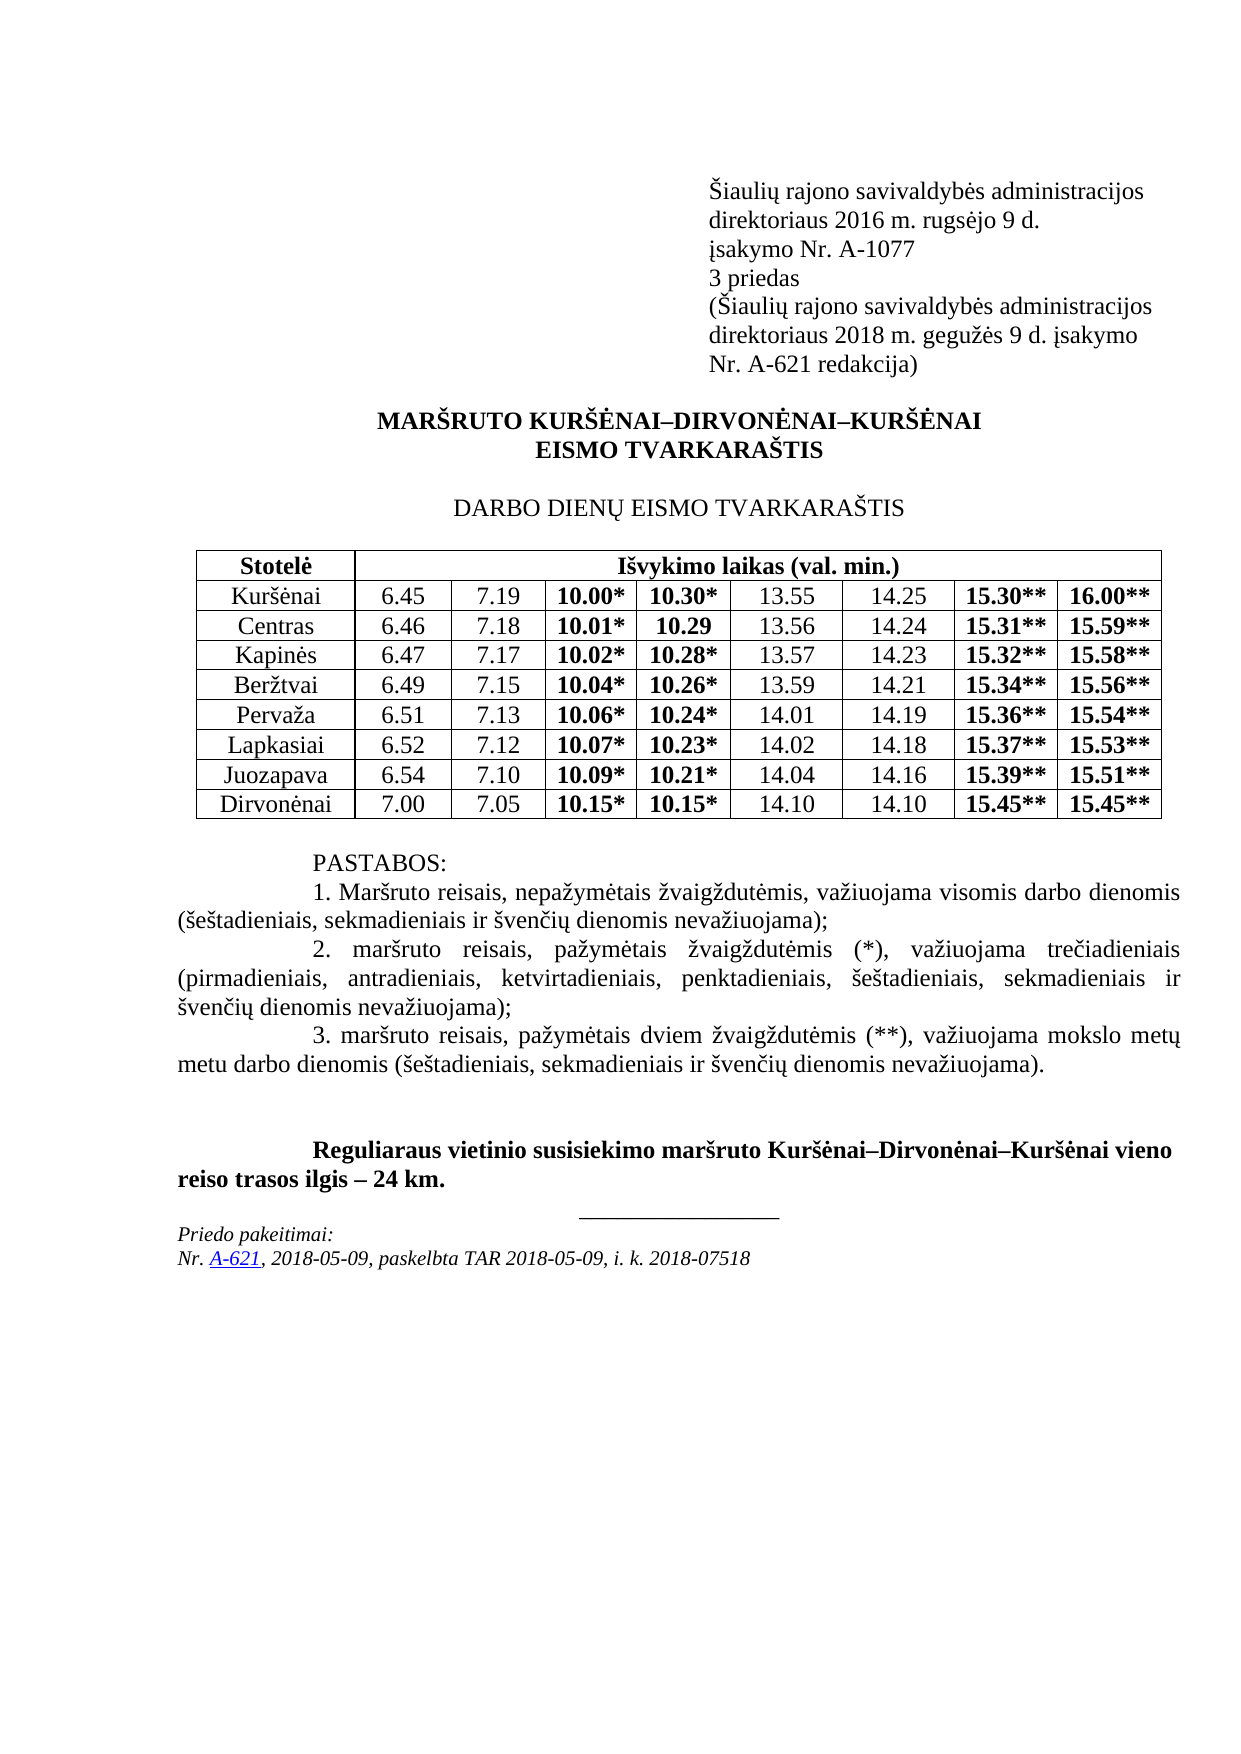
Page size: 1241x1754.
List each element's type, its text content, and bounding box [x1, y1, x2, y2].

table_cell 10.15* [546, 790, 636, 818]
table_cell 15.45** [955, 790, 1057, 818]
table_cell 7.10 [452, 760, 545, 788]
table_cell 13.56 [731, 611, 842, 639]
text (Šiaulių rajono savivaldybės administracijos direktoriaus 2018 m. gegužės 9 d. įsakymo [709, 291, 1181, 349]
table_cell 7.18 [452, 611, 545, 639]
text ________________ [177, 1193, 1181, 1222]
table_cell 10.29 [637, 611, 730, 639]
table_cell 15.39** [955, 760, 1057, 788]
table_cell 10.06* [546, 700, 636, 729]
table_cell 10.23* [637, 730, 730, 759]
text 3 priedas [709, 263, 1181, 291]
table_cell 10.26* [637, 670, 730, 699]
table_cell Juozapava [197, 760, 354, 788]
table_cell 10.09* [546, 760, 636, 788]
table_cell 10.30* [637, 581, 730, 610]
text Nr. A-621 redakcija) [709, 349, 1181, 378]
table_cell 15.45** [1058, 790, 1161, 818]
table_cell 15.32** [955, 641, 1057, 669]
table_cell 6.45 [356, 581, 451, 610]
text MARŠRUTO KURŠĖNAI–DIRVONĖNAI–KURŠĖNAI [177, 406, 1181, 435]
text Šiaulių rajono savivaldybės administracijos direktoriaus 2016 m. rugsėjo 9 d. [709, 176, 1181, 234]
table_cell Kuršėnai [197, 581, 354, 610]
table_cell 13.59 [731, 670, 842, 699]
table_cell 6.46 [356, 611, 451, 639]
table_cell Pervaža [197, 700, 354, 729]
table_cell 6.51 [356, 700, 451, 729]
table_cell 14.10 [843, 790, 954, 818]
table_cell 15.36** [955, 700, 1057, 729]
table_cell 14.24 [843, 611, 954, 639]
text PASTABOS: [177, 848, 1181, 877]
table_cell 6.49 [356, 670, 451, 699]
table_cell 10.07* [546, 730, 636, 759]
text 2. maršruto reisais, pažymėtais žvaigždutėmis (*), važiuojama trečiadieniais (pirmadieniais, antradieniais, ketvirtadieniais, penktadieniais, šeštadieniais, sekmadieniais ir švenčių dienomis nevažiuojama); [177, 934, 1181, 1021]
table_cell Lapkasiai [197, 730, 354, 759]
table_cell 15.37** [955, 730, 1057, 759]
table_cell 13.57 [731, 641, 842, 669]
table_cell 16.00** [1058, 581, 1161, 610]
table_cell Kapinės [197, 641, 354, 669]
table_cell 6.52 [356, 730, 451, 759]
table_cell 10.28* [637, 641, 730, 669]
table_cell 15.51** [1058, 760, 1161, 788]
table_cell 15.30** [955, 581, 1057, 610]
table_cell 10.01* [546, 611, 636, 639]
table_cell 15.53** [1058, 730, 1161, 759]
table_cell 10.00* [546, 581, 636, 610]
table_cell 6.54 [356, 760, 451, 788]
table_cell 10.02* [546, 641, 636, 669]
table_cell 10.15* [637, 790, 730, 818]
table_cell 14.04 [731, 760, 842, 788]
table_cell 7.17 [452, 641, 545, 669]
text EISMO TVARKARAŠTIS [177, 435, 1181, 464]
table_cell Centras [197, 611, 354, 639]
table_cell 15.31** [955, 611, 1057, 639]
table_cell 7.05 [452, 790, 545, 818]
table_cell 14.18 [843, 730, 954, 759]
table_cell 10.21* [637, 760, 730, 788]
table_cell 15.34** [955, 670, 1057, 699]
text Priedo pakeitimai: [177, 1222, 1181, 1246]
table_cell 14.21 [843, 670, 954, 699]
table_cell 14.25 [843, 581, 954, 610]
table_cell 14.10 [731, 790, 842, 818]
table_cell 10.24* [637, 700, 730, 729]
table_cell 7.00 [356, 790, 451, 818]
table_cell 7.15 [452, 670, 545, 699]
table_cell 14.01 [731, 700, 842, 729]
table_cell 7.19 [452, 581, 545, 610]
table_cell 14.23 [843, 641, 954, 669]
text 3. maršruto reisais, pažymėtais dviem žvaigždutėmis (**), važiuojama mokslo metų metu darbo dienomis (šeštadieniais, sekmadieniais ir švenčių dienomis nevažiuojama). [177, 1021, 1181, 1078]
table_header Stotelė [197, 551, 354, 580]
text įsakymo Nr. A-1077 [709, 234, 1181, 263]
table_cell 14.19 [843, 700, 954, 729]
table_cell 13.55 [731, 581, 842, 610]
table_cell 14.02 [731, 730, 842, 759]
table_cell 10.04* [546, 670, 636, 699]
table_cell Dirvonėnai [197, 790, 354, 818]
table_cell 7.13 [452, 700, 545, 729]
text DARBO DIENŲ EISMO TVARKARAŠTIS [177, 493, 1181, 521]
table_cell 7.12 [452, 730, 545, 759]
text Nr. A-621, 2018-05-09, paskelbta TAR 2018-05-09, i. k. 2018-07518 [177, 1246, 1181, 1270]
text Reguliaraus vietinio susisiekimo maršruto Kuršėnai–Dirvonėnai–Kuršėnai vieno reiso trasos ilgis – 24 km. [177, 1136, 1181, 1193]
table_cell 15.54** [1058, 700, 1161, 729]
table_header Išvykimo laikas (val. min.) [356, 551, 1161, 580]
table_cell 14.16 [843, 760, 954, 788]
table_cell Beržtvai [197, 670, 354, 699]
table_cell 6.47 [356, 641, 451, 669]
table_cell 15.56** [1058, 670, 1161, 699]
table_cell 15.59** [1058, 611, 1161, 639]
table_cell 15.58** [1058, 641, 1161, 669]
text 1. Maršruto reisais, nepažymėtais žvaigždutėmis, važiuojama visomis darbo dienomis (šeštadieniais, sekmadieniais ir švenčių dienomis nevažiuojama); [177, 877, 1181, 934]
